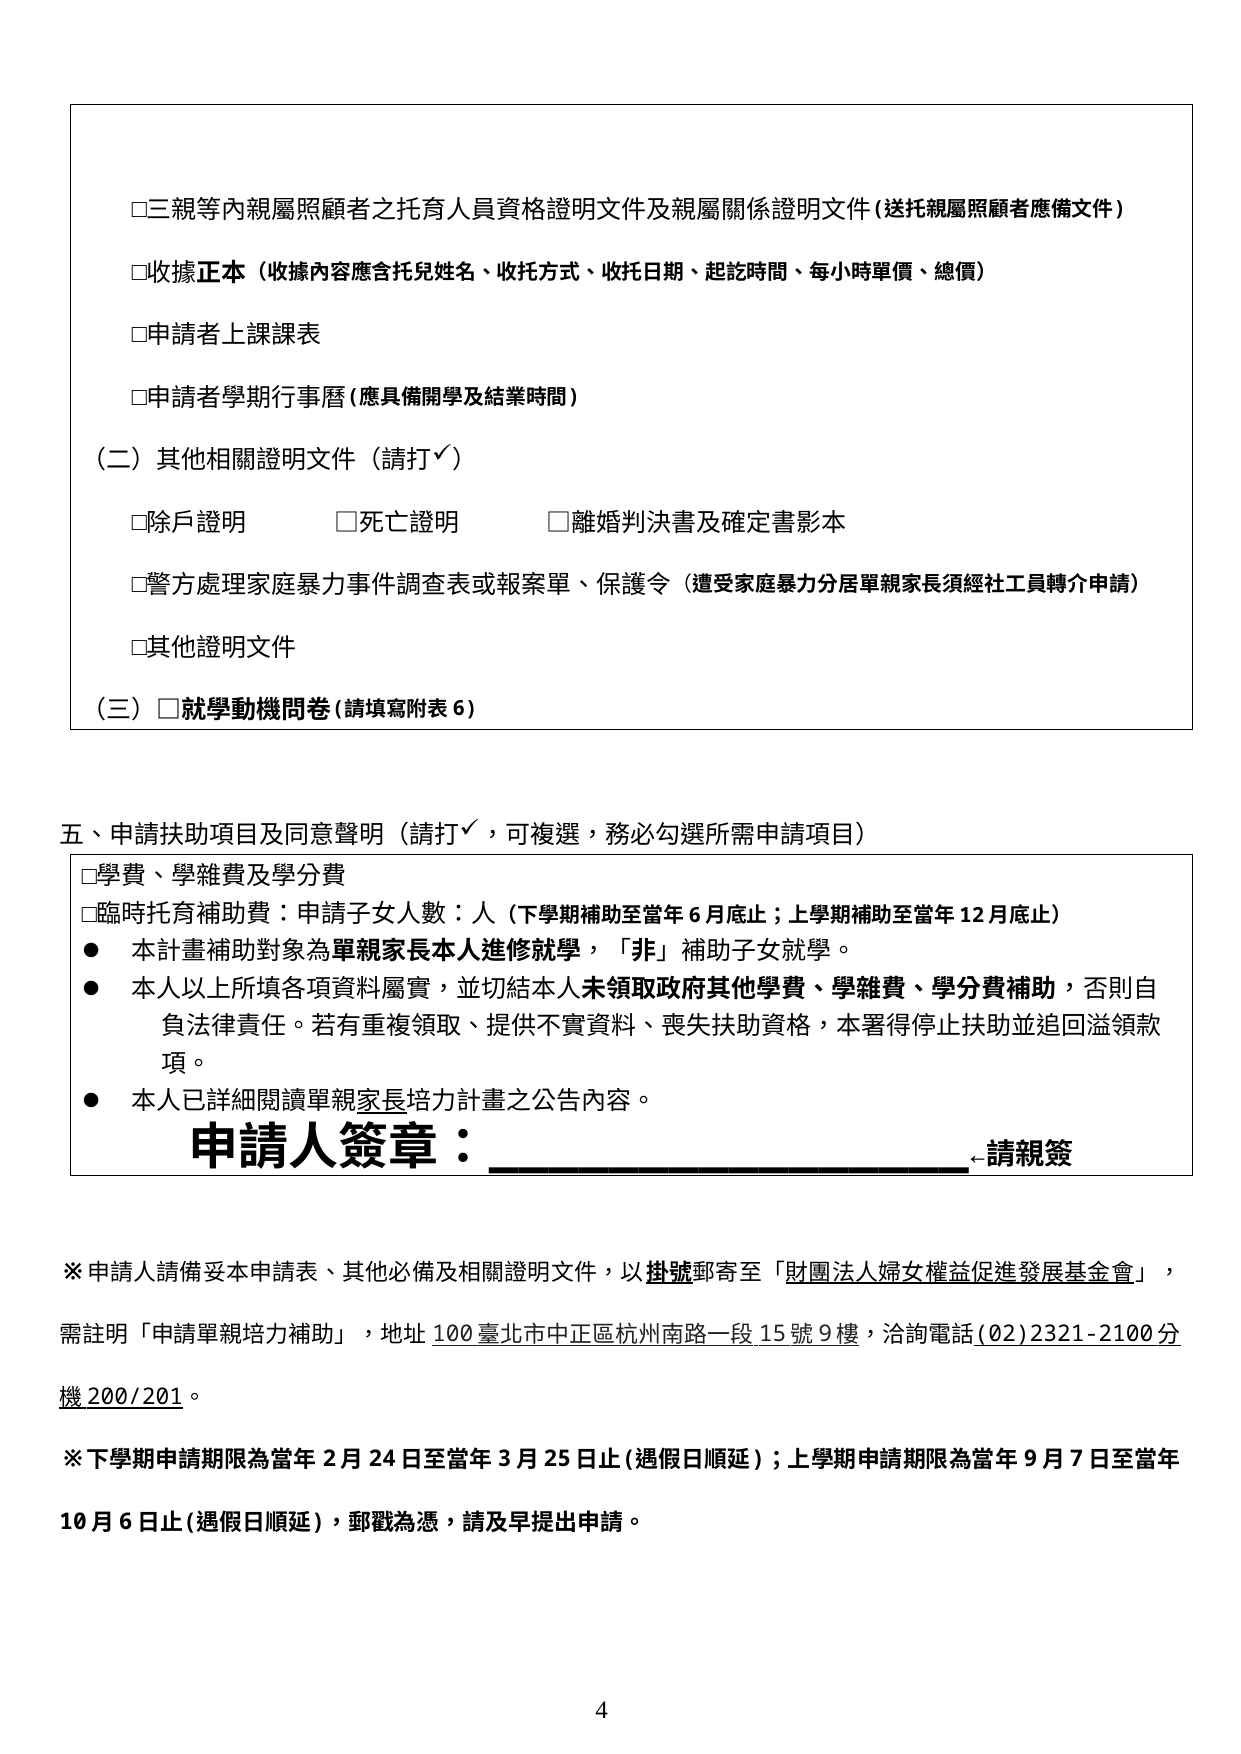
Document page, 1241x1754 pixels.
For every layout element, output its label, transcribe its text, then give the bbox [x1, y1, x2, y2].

text ※申請人請備妥本申請表、其他必備及相關證明文件，以掛號郵寄至「財團法人婦女權益促進發展基金會」，需註明「申請單親培力補助」，地址100臺北市中正區杭州南路一段15號9樓，洽詢電話(02)2321-2100分機200/201。 [59, 1229, 1181, 1416]
text 五、申請扶助項目及同意聲明（請打，可複選，務必勾選所需申請項目） [59, 791, 1181, 854]
table_header □學費、學雜費及學分費 □臨時托育補助費：申請子女人數：人（下學期補助至當年6月底止；上學期補助至當年12月底止） 本計畫補助對象為單親家長本人進修就學，「非」補助子女就學。 本人以上所填各項資料屬實，並切結本人未領取政府其他學費、學雜費、學分費補助，否則自負法律責任。若有重複領取、提供不實資料、喪失扶助資格，本署得停止扶助並追回溢領款項。 本人已詳細閱讀單親家長培力計畫之公告內容。 申請人簽章：________________←請親簽 [71, 855, 1192, 1175]
table_header □三親等內親屬照顧者之托育人員資格證明文件及親屬關係證明文件(送托親屬照顧者應備文件) □收據正本（收據內容應含托兒姓名、收托方式、收托日期、起訖時間、每小時單價、總價） □申請者上課課表 □申請者學期行事曆(應具備開學及結業時間) （二）其他相關證明文件（請打） □除戶證明 □死亡證明 □離婚判決書及確定書影本 □警方處理家庭暴力事件調查表或報案單、保護令（遭受家庭暴力分居單親家長須經社工員轉介申請） □其他證明文件 （三）□就學動機問卷(請填寫附表6) [71, 105, 1192, 729]
text ※下學期申請期限為當年2月24日至當年3月25日止(遇假日順延)；上學期申請期限為當年9月7日至當年10月6日止(遇假日順延)，郵戳為憑，請及早提出申請。 [59, 1416, 1181, 1541]
